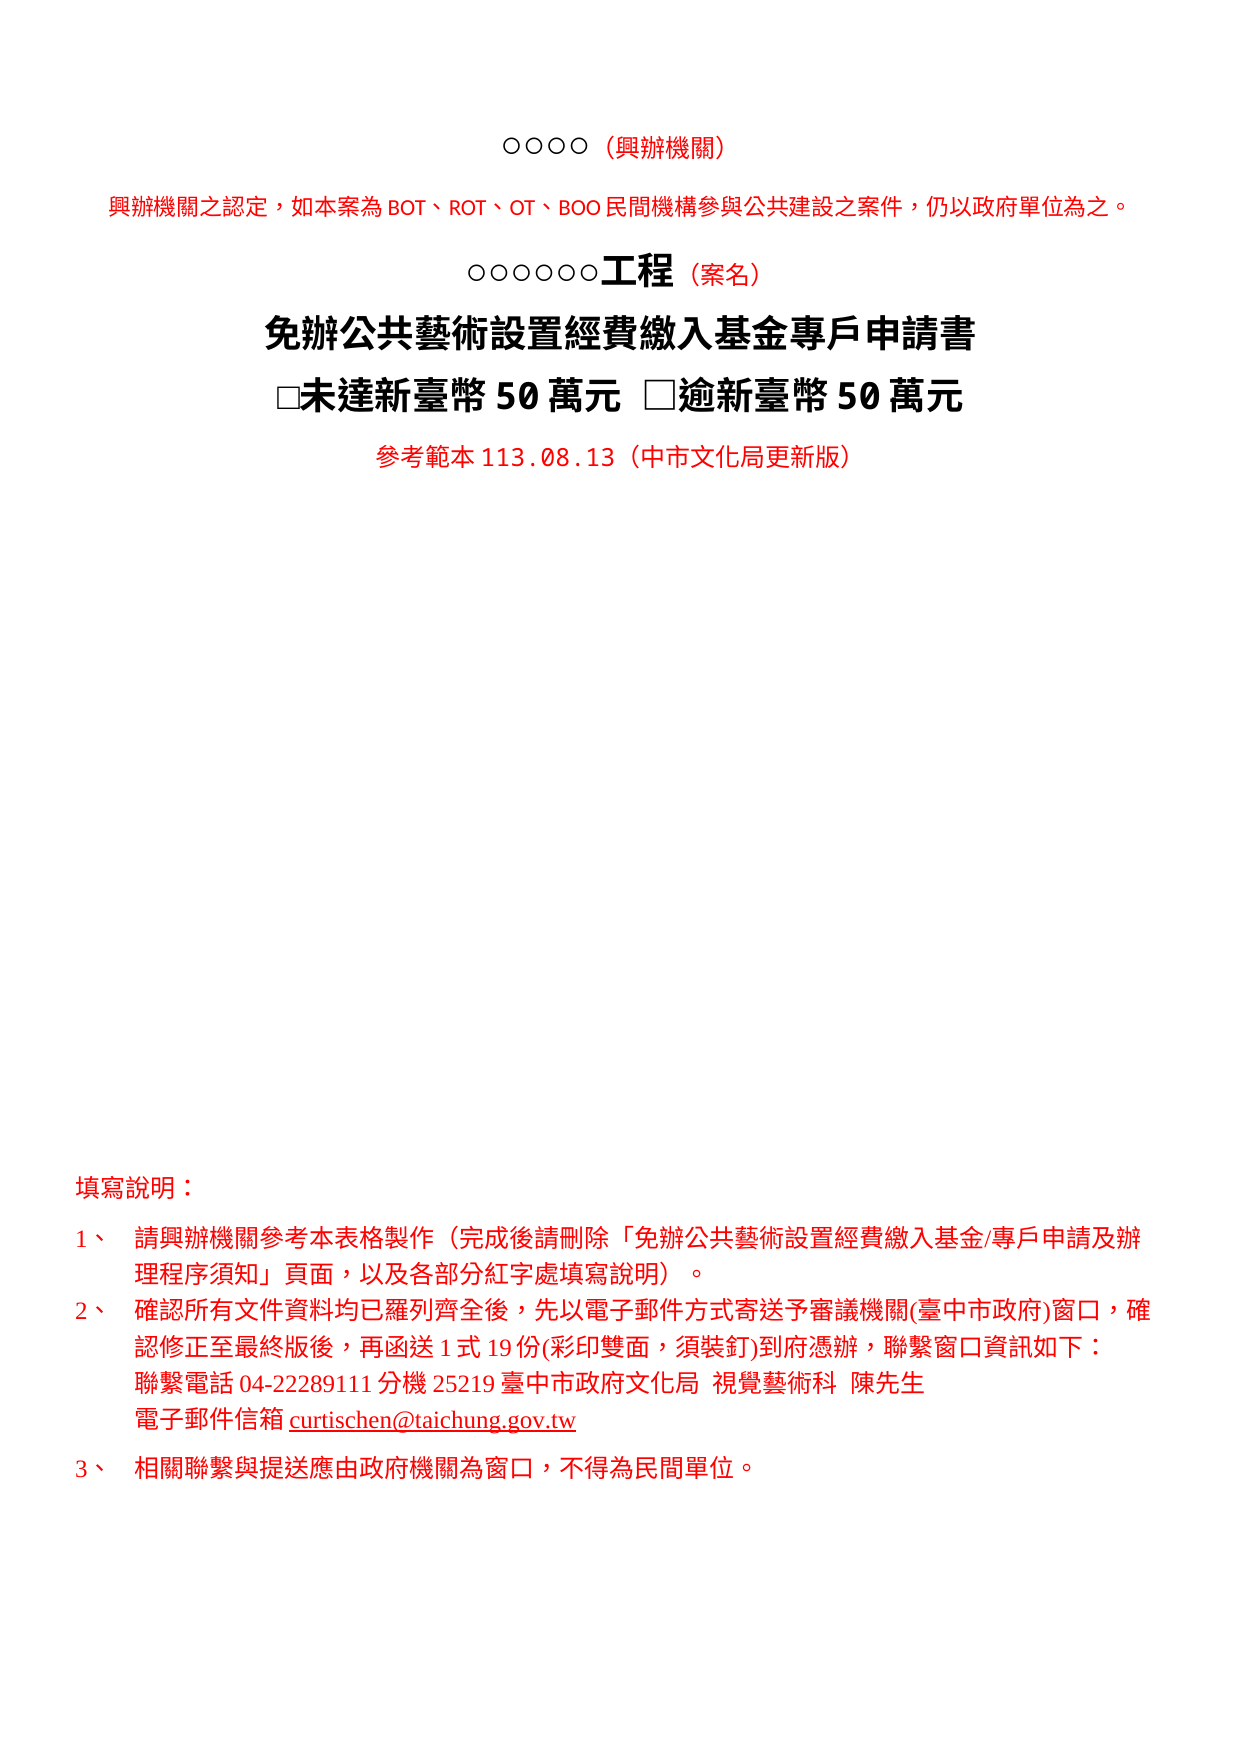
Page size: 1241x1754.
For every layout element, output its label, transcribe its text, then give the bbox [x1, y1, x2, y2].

text 電子郵件信箱curtischen@taichung.gov.tw [134, 1399, 1165, 1436]
text 免辦公共藝術設置經費繳入基金專戶申請書 [75, 289, 1165, 352]
list 相關聯繫與提送應由政府機關為窗口，不得為民間單位。 [75, 1448, 1165, 1484]
text 填寫說明： [75, 1164, 1165, 1206]
text ○○○○（興辦機關） [75, 102, 1165, 164]
list 確認所有文件資料均已羅列齊全後，先以電子郵件方式寄送予審議機關(臺中市政府)窗口，確認修正至最終版後，再函送1式19份(彩印雙面，須裝釘)到府憑辦，聯繫窗口資訊如下： [75, 1291, 1165, 1363]
list 請興辦機關參考本表格製作（完成後請刪除「免辦公共藝術設置經費繳入基金/專戶申請及辦理程序須知」頁面，以及各部分紅字處填寫說明）。 [75, 1218, 1165, 1291]
text 興辦機關之認定，如本案為BOT、ROT、OT、BOO民間機構參與公共建設之案件，仍以政府單位為之。 [75, 164, 1165, 227]
text 參考範本113.08.13（中市文化局更新版） [75, 414, 1165, 477]
text 聯繫電話04-22289111分機25219臺中市政府文化局 視覺藝術科 陳先生 [134, 1363, 1165, 1399]
text □未達新臺幣50萬元 □逾新臺幣50萬元 [75, 352, 1165, 414]
text ○○○○○○工程（案名） [75, 227, 1165, 289]
